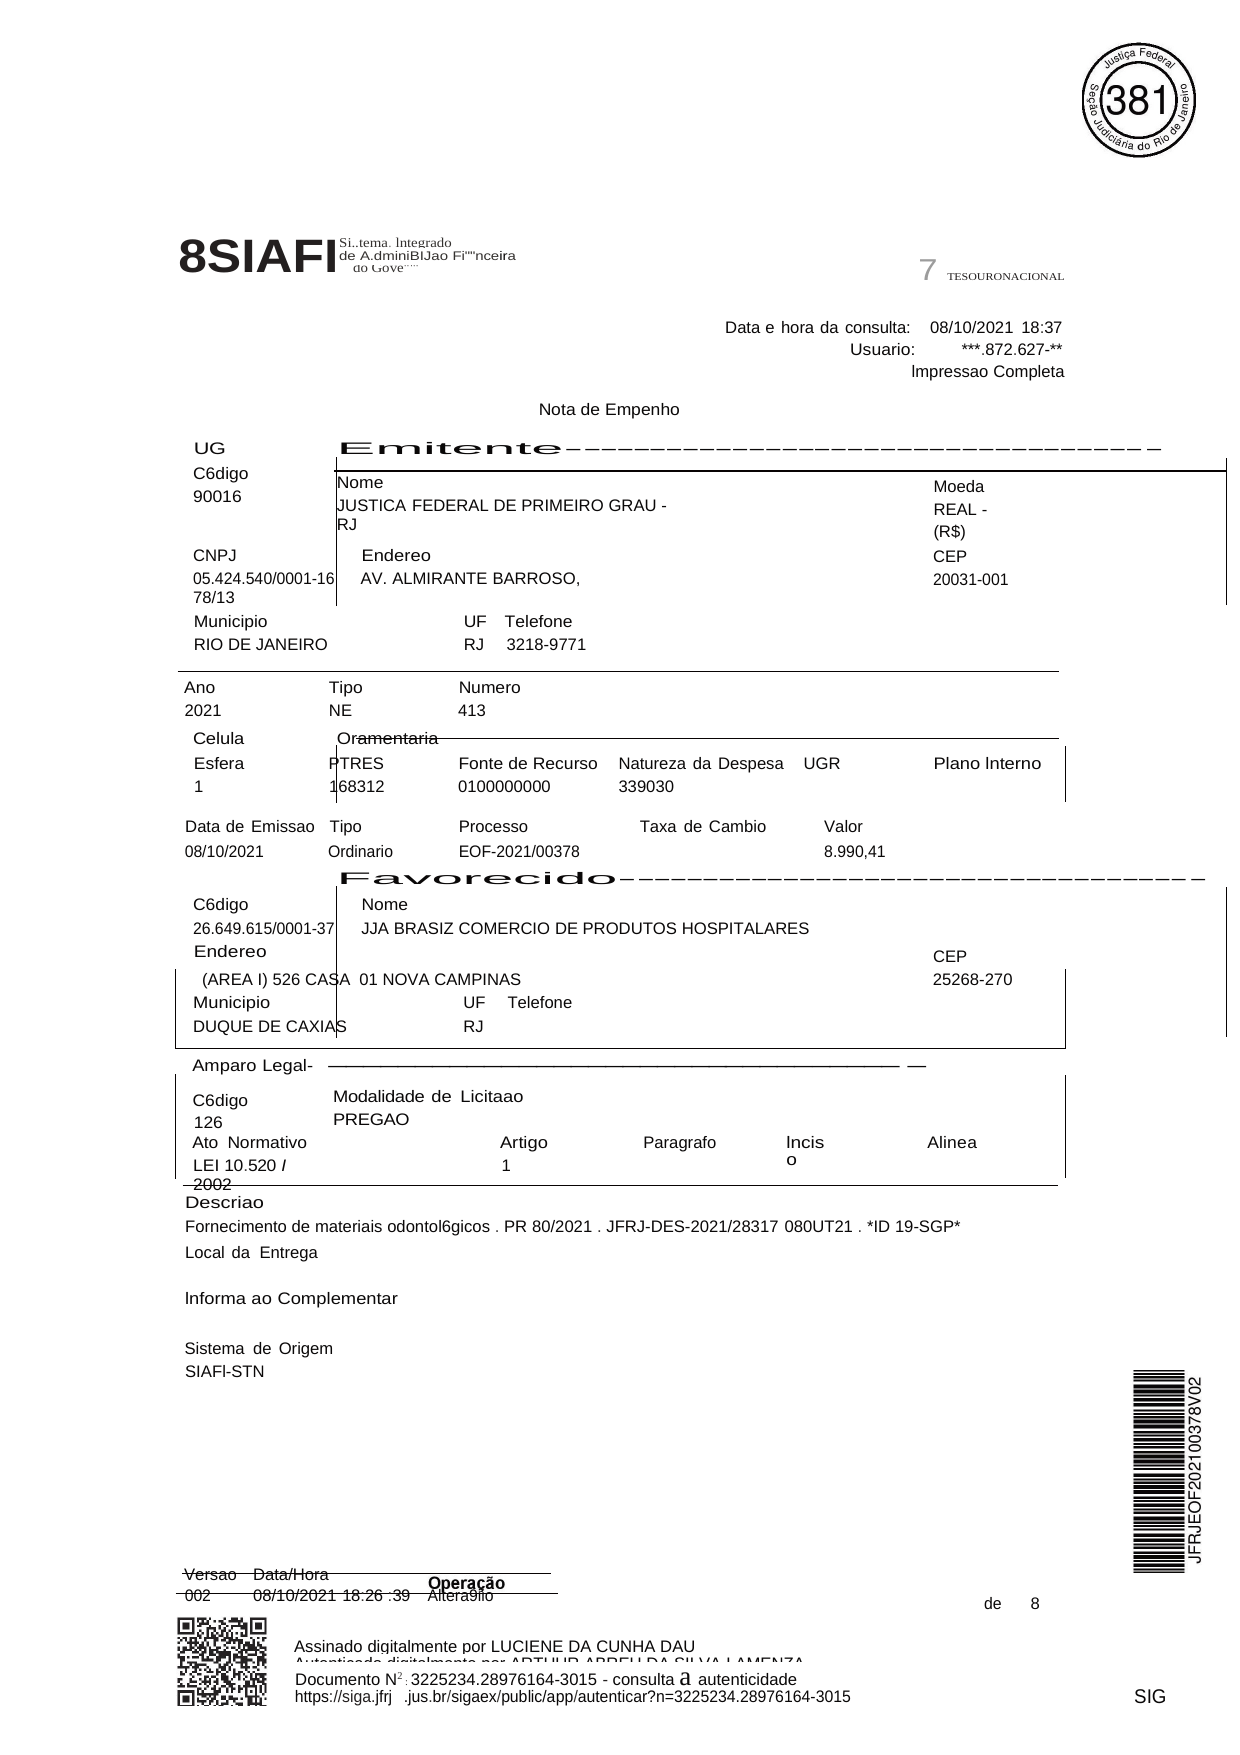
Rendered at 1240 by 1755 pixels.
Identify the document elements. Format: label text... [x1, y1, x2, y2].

table_header (AREA I) 526 CASA [176, 969, 336, 992]
text de 8 [984, 1594, 1212, 1613]
text Celula Oramentaria [193, 729, 1212, 748]
table_cell [753, 1015, 1065, 1048]
table_header (AREA I) 526 CASA [337, 969, 354, 992]
table_cell UF Telefone [354, 992, 753, 1015]
text C6digo [193, 895, 336, 914]
text Municipio UF Telefone [193, 611, 626, 631]
text Favorecido------------------------------------ [193, 869, 1212, 888]
text 002 08/10/2021 18:26 :39 Altera9iio [184, 1586, 430, 1593]
table_header Numero [411, 672, 1058, 699]
table_cell 2021 [178, 699, 274, 727]
table_header PTRES [337, 752, 421, 776]
text Sistema de Origem SIAFl-STN [184, 1339, 335, 1381]
table_cell 413 [411, 699, 1058, 727]
text C6digo 90016 [193, 464, 249, 506]
table_cell RJ [354, 1015, 753, 1048]
text lnforma ao Complementar [184, 1289, 1212, 1308]
text UG Emitente------------------------------------ [193, 438, 1212, 458]
text Nome [337, 895, 1212, 914]
text CNPJ [193, 546, 336, 565]
text JJA BRASIZ COMERCIO DE PRODUTOS HOSPITALARES [337, 919, 1212, 938]
text 05.424.540/0001-16 AV. ALMIRANTE BARROSO, 78/13 [193, 569, 336, 607]
table_cell NE [274, 699, 411, 727]
table_cell 339030 [608, 776, 794, 807]
text Versao Data/Hora [184, 1565, 496, 1573]
text Descriao [185, 1193, 1212, 1212]
table_header 25268-270 [753, 969, 1065, 992]
text Data de Emissao Tipo Processo Taxa de Cambio Valor 08/10/2021 Ordinario EOF-2021/00378 8.990,41 [184, 817, 888, 861]
table_cell [753, 992, 1065, 1015]
table_header Esfera [188, 752, 286, 776]
text 26.649.615/0001-37 [193, 919, 336, 938]
table_cell 0100000000 [421, 776, 608, 807]
text CEP [933, 946, 1212, 966]
table_header Ano [178, 672, 274, 699]
text CEP 20031-001 [933, 546, 1011, 589]
table_cell [886, 776, 1044, 807]
table_cell Municipio [176, 992, 336, 1015]
table_header Fonte de Recurso [421, 752, 608, 776]
table_header Natureza da Despesa [608, 752, 794, 776]
text Moeda REAL - (R$) [933, 472, 1023, 541]
table_cell 168312 [286, 776, 421, 807]
table_cell [794, 776, 886, 807]
text Endereo [193, 942, 269, 961]
text Versao Data/Hora [184, 1574, 496, 1584]
table_header Tipo [274, 672, 411, 699]
text 05.424.540/0001-16 AV. ALMIRANTE BARROSO, 78/13 [337, 569, 626, 607]
table_header Plano lnterno [886, 752, 1044, 776]
text 002 08/10/2021 18:26 :39 Altera9iio [184, 1594, 496, 1605]
table_header 01 NOVA CAMPINAS [354, 969, 753, 992]
text Nome [337, 472, 682, 492]
text [328, 470, 336, 492]
table_header PTRES [286, 752, 336, 776]
text Fornecimento de materiais odontol6gicos . PR 80/2021 . JFRJ-DES-2021/28317 080UT21 . *ID 19-SGP* Local da Entrega [185, 1216, 978, 1262]
table_header UGR [794, 752, 886, 776]
text RIO DE JANEIRO RJ 3218-9771 [193, 635, 626, 654]
table_cell [337, 992, 354, 1015]
text JUSTICA FEDERAL DE PRIMEIRO GRAU - RJ [337, 496, 682, 534]
text Endereo [337, 546, 626, 565]
table_cell DUQUE DE CAXIAS [176, 1015, 354, 1048]
table_cell 1 [188, 776, 286, 807]
